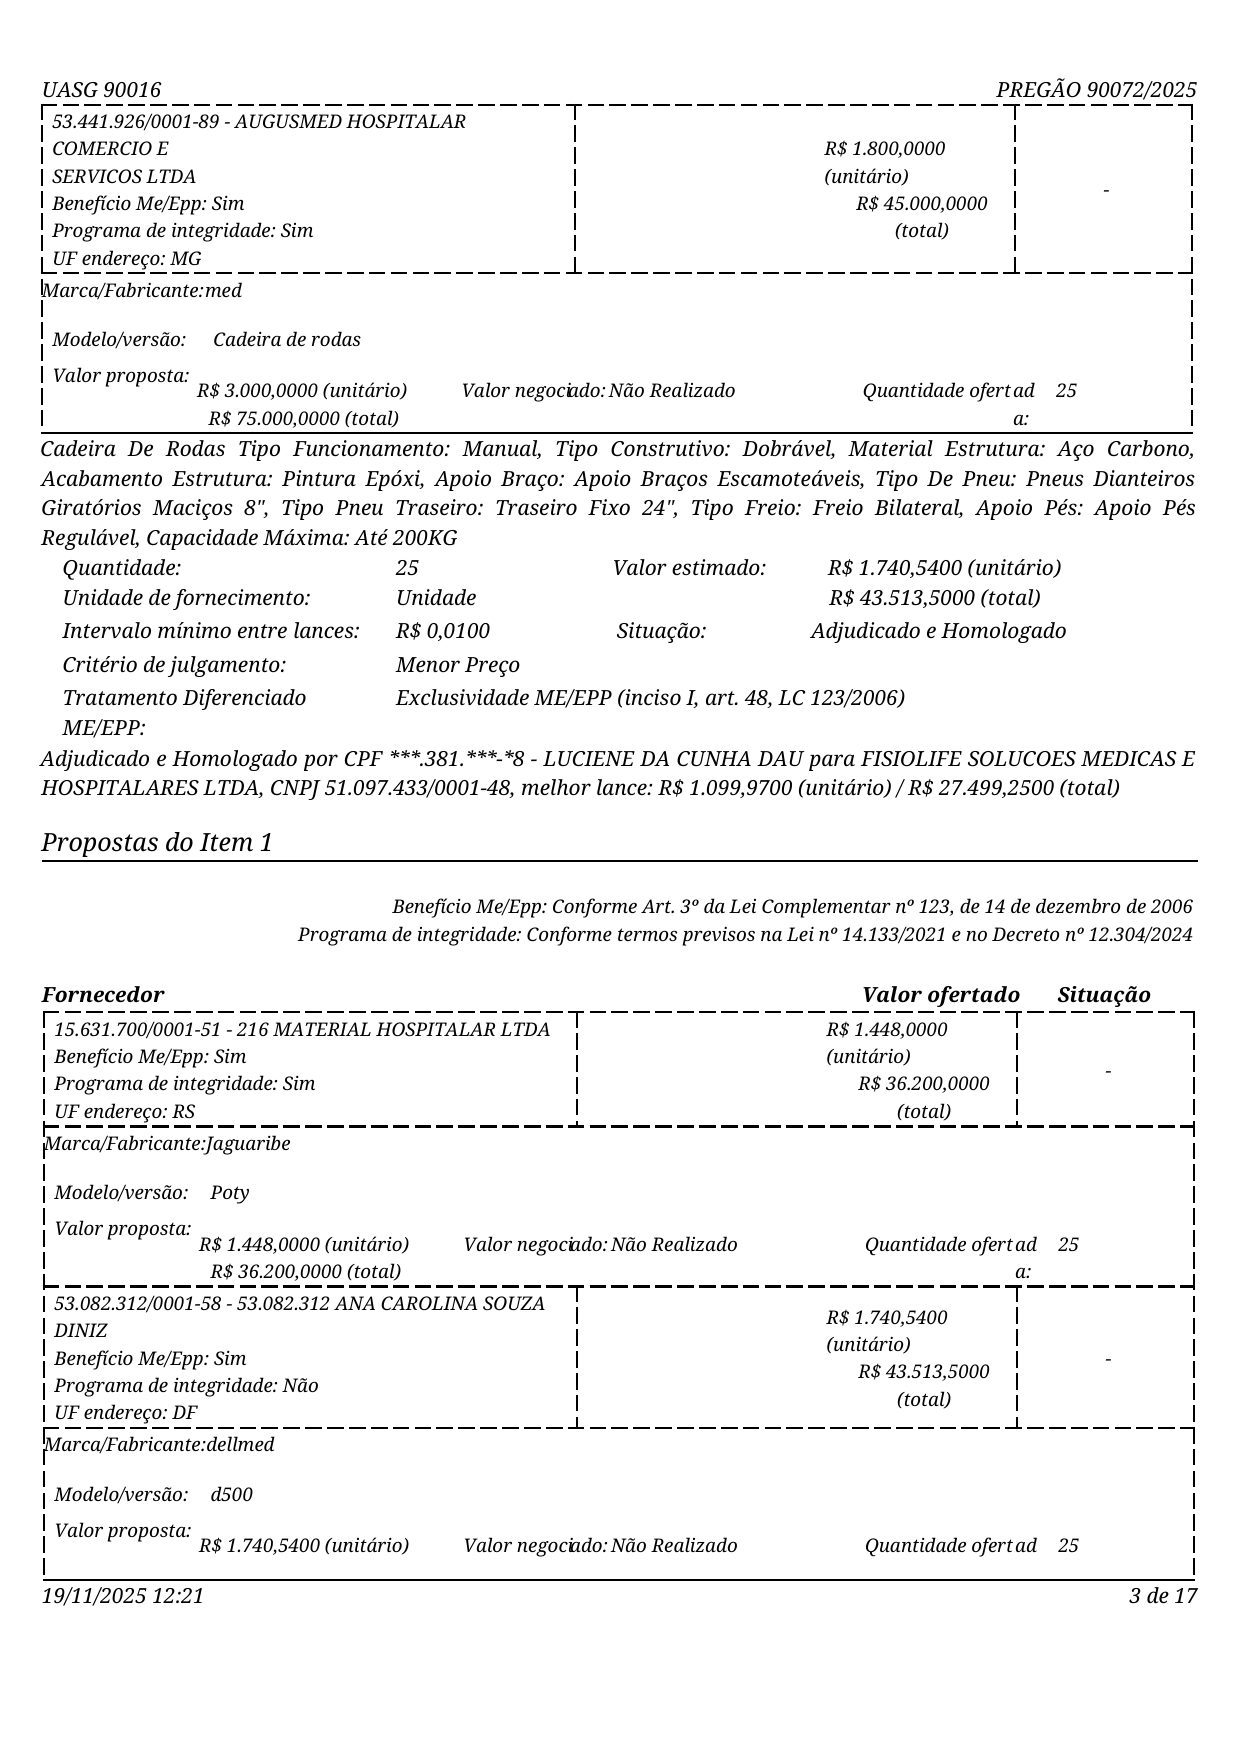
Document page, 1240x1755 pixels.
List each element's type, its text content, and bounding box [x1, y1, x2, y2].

table_cell [1101, 1478, 1194, 1527]
table_cell [1017, 1427, 1101, 1478]
table_cell ad [1017, 1528, 1048, 1579]
table_cell [1015, 272, 1098, 323]
table_cell Quantidade ofert [824, 373, 1014, 432]
table_header [575, 104, 824, 272]
table_cell [1101, 1226, 1194, 1285]
table_cell [577, 1125, 826, 1177]
table_cell Quantidade ofert [826, 1226, 1017, 1285]
table_cell [1101, 1125, 1194, 1177]
table_cell [1015, 324, 1098, 373]
table_cell R$ 1.740,5400 (unitário) Valor negoci R$ 43.513,5000 (total) [199, 1528, 577, 1579]
table_header 53.441.926/0001-89 - AUGUSMED HOSPITALAR COMERCIO E SERVICOS LTDA Benefício Me/Epp: Sim Programa de integridade: Sim UF endereço: MG [42, 104, 575, 272]
table_cell Modelo/versão: Valor proposta: [44, 1177, 199, 1285]
table_cell Quantidade ofert [826, 1528, 1017, 1579]
table_cell [1017, 1285, 1101, 1427]
table_cell [1101, 1427, 1194, 1478]
table_cell R$ 3.000,0000 (unitário) Valor negoci R$ 75.000,0000 (total) [197, 373, 575, 432]
table_cell [824, 272, 1014, 323]
table_cell 25 [1046, 373, 1098, 432]
table_cell 25 [1048, 1528, 1101, 1579]
table_cell ado: Não Realizado [577, 1226, 826, 1285]
table_header [1017, 1011, 1101, 1125]
table_cell [577, 1478, 826, 1527]
text Adjudicado e Homologado por CPF ***.381.***-*8 - LUCIENE DA CUNHA DAU para FISIOLIFE SOLUCOES MEDICAS E HOSPITALARES LTDA, CNPJ 51.097.433/0001-48, melhor lance: R$ 1.099,9700 (unitário) / R$ 27.499,2500 (total) [40, 744, 1199, 802]
table_cell [826, 1125, 1017, 1177]
table_cell R$ 0,0100 Situação: Adjudicado e Homologado [396, 616, 1069, 650]
table_cell Exclusividade ME/EPP (inciso I, art. 48, LC 123/2006) [396, 683, 1069, 744]
table_cell [1017, 1125, 1101, 1177]
table_cell R$ 1.740,5400 (unitário) R$ 43.513,5000 (total) [826, 1285, 1017, 1427]
table_cell Unidade R$ 43.513,5000 (total) [396, 583, 1069, 616]
table_cell d500 [199, 1478, 577, 1527]
table_cell [1099, 373, 1192, 432]
table_cell Poty [199, 1177, 577, 1226]
table_header - [1101, 1011, 1194, 1125]
table_cell [1099, 324, 1192, 373]
table_header R$ 1.800,0000 (unitário) R$ 45.000,0000 (total) [824, 104, 1014, 272]
text Cadeira De Rodas Tipo Funcionamento: Manual, Tipo Construtivo: Dobrável, Material Estrutura: Aço Carbono, Acabamento Estrutura: Pintura Epóxi, Apoio Braço: Apoio Braços Escamoteáveis, Tipo De Pneu: Pneus Dianteiros Giratórios Maciços 8", Tipo Pneu Traseiro: Traseiro Fixo 24", Tipo Freio: Freio Bilateral, Apoio Pés: Apoio Pés Regulável, Capacidade Máxima: Até 200KG [40, 434, 1199, 551]
table_header [1015, 104, 1098, 272]
table_header 15.631.700/0001-51 - 216 MATERIAL HOSPITALAR LTDA Benefício Me/Epp: Sim Programa de integridade: Sim UF endereço: RS [44, 1011, 577, 1125]
table_cell [577, 1285, 826, 1427]
table_cell Modelo/versão: Valor proposta: [42, 324, 197, 432]
table_cell Intervalo mínimo entre lances: [63, 616, 396, 650]
table_cell Menor Preço [396, 650, 1069, 683]
table_cell [824, 324, 1014, 373]
table_cell Marca/Fabricante: dellmed [44, 1427, 577, 1478]
table_cell [826, 1177, 1017, 1226]
table_cell Unidade de fornecimento: [63, 583, 396, 616]
text Programa de integridade: Conforme termos previsos na Lei nº 14.133/2021 e no Decreto nº 12.304/2024 [42, 922, 1195, 947]
table_cell [575, 324, 824, 373]
table_cell ada: [1017, 1226, 1048, 1285]
table_cell [575, 272, 824, 323]
table_cell [577, 1177, 826, 1226]
table_header Quantidade: [63, 553, 396, 583]
text Fornecedor Valor ofertado Situação [42, 981, 1200, 1009]
table_header [577, 1011, 826, 1125]
table_cell 25 [1048, 1226, 1101, 1285]
table_cell [826, 1427, 1017, 1478]
table_cell [826, 1478, 1017, 1527]
table_cell [577, 1427, 826, 1478]
table_header 25 Valor estimado: R$ 1.740,5400 (unitário) [396, 553, 1069, 583]
table_cell Tratamento Diferenciado ME/EPP: [63, 683, 396, 744]
table_cell ado: Não Realizado [577, 1528, 826, 1579]
table_cell Critério de julgamento: [63, 650, 396, 683]
table_cell ada: [1015, 373, 1046, 432]
table_cell Marca/Fabricante: Jaguaribe [44, 1125, 577, 1177]
table_cell Modelo/versão: Valor proposta: [44, 1478, 199, 1579]
table_header R$ 1.448,0000 (unitário) R$ 36.200,0000 (total) [826, 1011, 1017, 1125]
table_cell [1017, 1177, 1101, 1226]
table_cell [1017, 1478, 1101, 1527]
table_cell [1101, 1177, 1194, 1226]
table_cell Marca/Fabricante: med [42, 272, 575, 323]
table_cell [1101, 1528, 1194, 1579]
table_cell Cadeira de rodas [197, 324, 575, 373]
table_cell 53.082.312/0001-58 - 53.082.312 ANA CAROLINA SOUZA DINIZ Benefício Me/Epp: Sim Programa de integridade: Não UF endereço: DF [44, 1285, 577, 1427]
table_cell R$ 1.448,0000 (unitário) Valor negoci R$ 36.200,0000 (total) [199, 1226, 577, 1285]
table_cell [1099, 272, 1192, 323]
table_header - [1099, 104, 1192, 272]
text Benefício Me/Epp: Conforme Art. 3º da Lei Complementar nº 123, de 14 de dezembro de 2006 [42, 894, 1195, 919]
table_cell - [1101, 1285, 1194, 1427]
table_cell ado: Não Realizado [575, 373, 824, 432]
subtitle Propostas do Item 1 [41, 825, 1200, 859]
